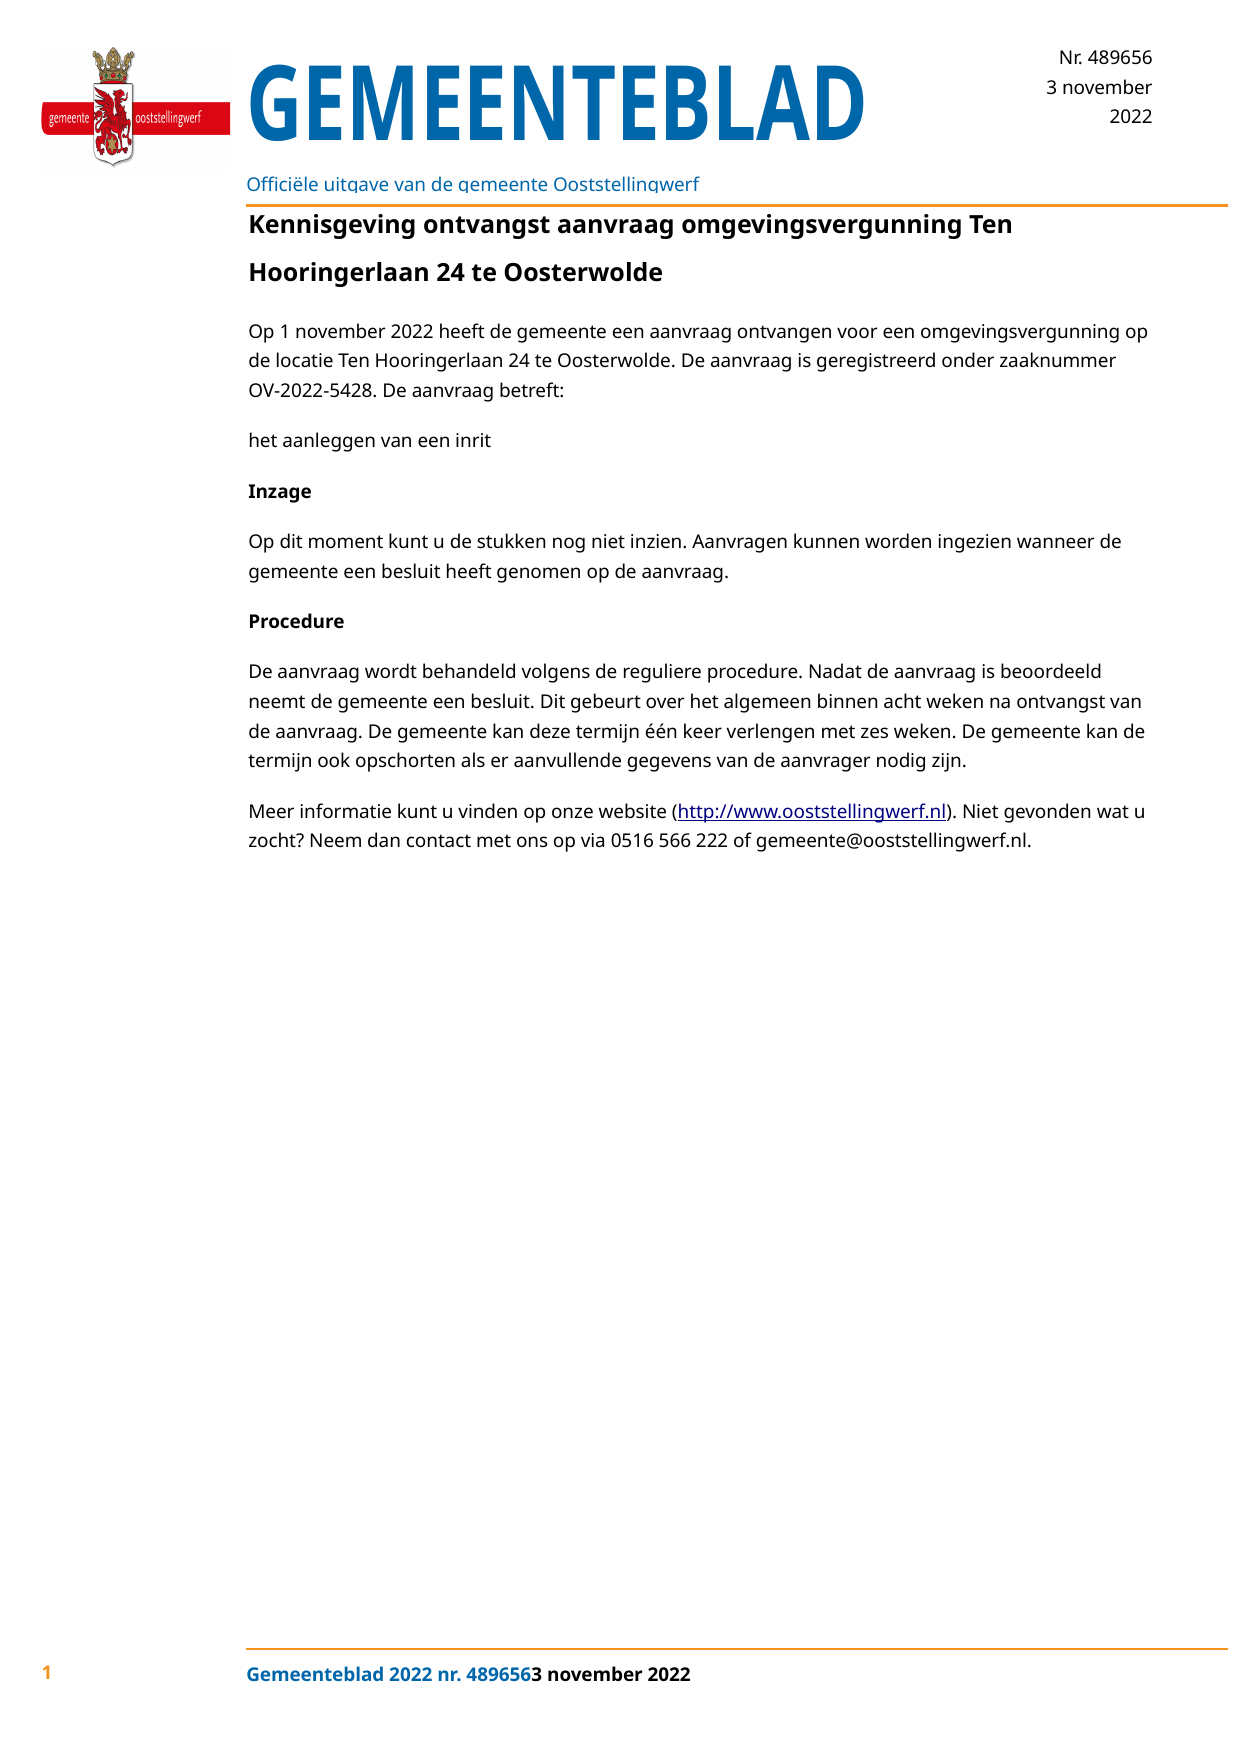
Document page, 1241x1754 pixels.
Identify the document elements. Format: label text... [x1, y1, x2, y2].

text Op 1 november 2022 heeft de gemeente een aanvraag ontvangen voor een omgevingsvergunning op de locatie Ten Hooringerlaan 24 te Oosterwolde. De aanvraag is geregistreerd onder zaaknummer OV-2022-5428. De aanvraag betreft: [248, 318, 1152, 403]
text De aanvraag wordt behandeld volgens de reguliere procedure. Nadat de aanvraag is beoordeeld neemt de gemeente een besluit. Dit gebeurt over het algemeen binnen acht weken na ontvangst van de aanvraag. De gemeente kan deze termijn één keer verlengen met zes weken. De gemeente kan de termijn ook opschorten als er aanvullende gegevens van de aanvrager nodig zijn. [248, 659, 1152, 773]
picture [41, 47, 231, 172]
text het aanleggen van een inrit [248, 427, 1152, 453]
text Inzage [248, 478, 1152, 504]
text Kennisgeving ontvangst aanvraag omgevingsvergunning Ten Hooringerlaan 24 te Oosterwolde [248, 207, 1152, 288]
text Procedure [248, 608, 1152, 634]
text Meer informatie kunt u vinden op onze website (http://www.ooststellingwerf.nl). Niet gevonden wat u zocht? Neem dan contact met ons op via 0516 566 222 of gemeente@ooststellingwerf.nl. [248, 798, 1152, 853]
text Op dit moment kunt u de stukken nog niet inzien. Aanvragen kunnen worden ingezien wanneer de gemeente een besluit heeft genomen op de aanvraag. [248, 528, 1152, 584]
